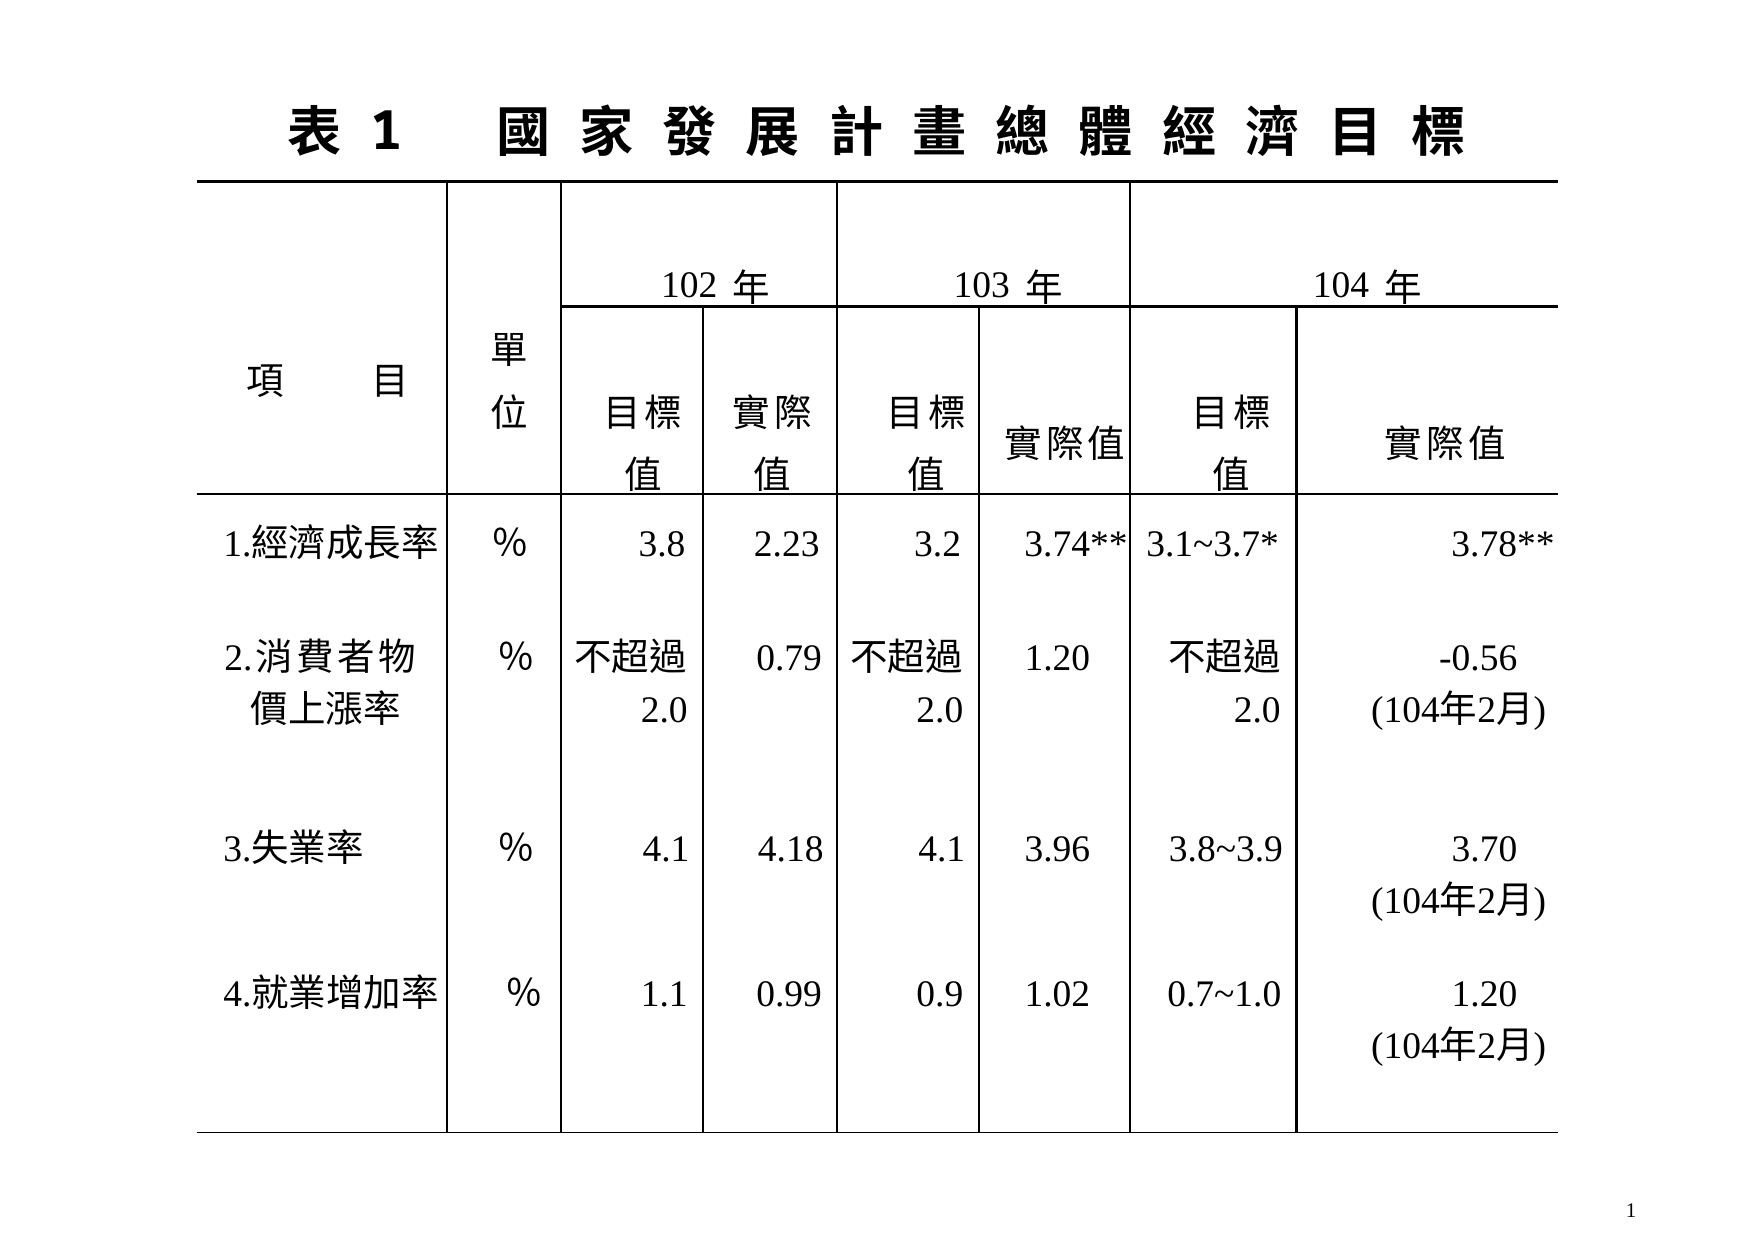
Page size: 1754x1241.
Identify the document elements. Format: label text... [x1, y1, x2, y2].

table_cell 0.79 [704, 628, 836, 820]
table_cell 0.7~1.0 [1131, 964, 1295, 1132]
table_cell 4.1 [838, 820, 978, 964]
table_cell 實際值 [1298, 308, 1557, 493]
table_cell 不超過 2.0 [562, 628, 702, 820]
table_cell 0.9 [838, 964, 978, 1132]
table_cell 3.78** [1298, 495, 1557, 628]
table_cell 目標值 [1131, 308, 1295, 493]
table_cell 3.8 [562, 495, 702, 628]
table_cell 3.70 (104年2月) [1298, 820, 1557, 964]
table_cell 目標值 [838, 308, 978, 493]
table_cell 3.1~3.7* [1131, 495, 1295, 628]
table_header 104年 [1131, 183, 1557, 305]
table_header 單 位 [448, 183, 560, 493]
table_cell ％ [448, 820, 560, 964]
table_header 項 目 [197, 183, 446, 493]
table_cell 4.1 [562, 820, 702, 964]
table_header 102年 [562, 183, 836, 305]
table_cell 不超過 2.0 [838, 628, 978, 820]
table_cell 1.02 [980, 964, 1129, 1132]
table_cell ％ [448, 628, 560, 820]
table_cell 1.20 (104年2月) [1298, 964, 1557, 1132]
table_cell 目標值 [562, 308, 702, 493]
table_cell 4.18 [704, 820, 836, 964]
table_cell 1.1 [562, 964, 702, 1132]
table_cell 0.99 [704, 964, 836, 1132]
table_cell 3.74** [980, 495, 1129, 628]
table_cell ％ [448, 964, 560, 1132]
subtitle 表1 國家發展計畫總體經濟目標 [127, 55, 1627, 180]
table_cell 2.消費者物價上漲率 [197, 628, 446, 820]
table_cell 4.就業增加率 [197, 964, 446, 1132]
table_cell 2.23 [704, 495, 836, 628]
table_cell 1.20 [980, 628, 1129, 820]
table_cell 3.2 [838, 495, 978, 628]
table_cell 1.經濟成長率 [197, 495, 446, 628]
table_cell 實際值 [704, 308, 836, 493]
table_cell 3.失業率 [197, 820, 446, 964]
table_cell ％ [448, 495, 560, 628]
table_cell 不超過 2.0 [1131, 628, 1295, 820]
table_cell 3.8~3.9 [1131, 820, 1295, 964]
table_cell 實際值 [980, 308, 1129, 493]
table_cell 3.96 [980, 820, 1129, 964]
table_header 103年 [838, 183, 1129, 305]
table_cell -0.56 (104年2月) [1298, 628, 1557, 820]
